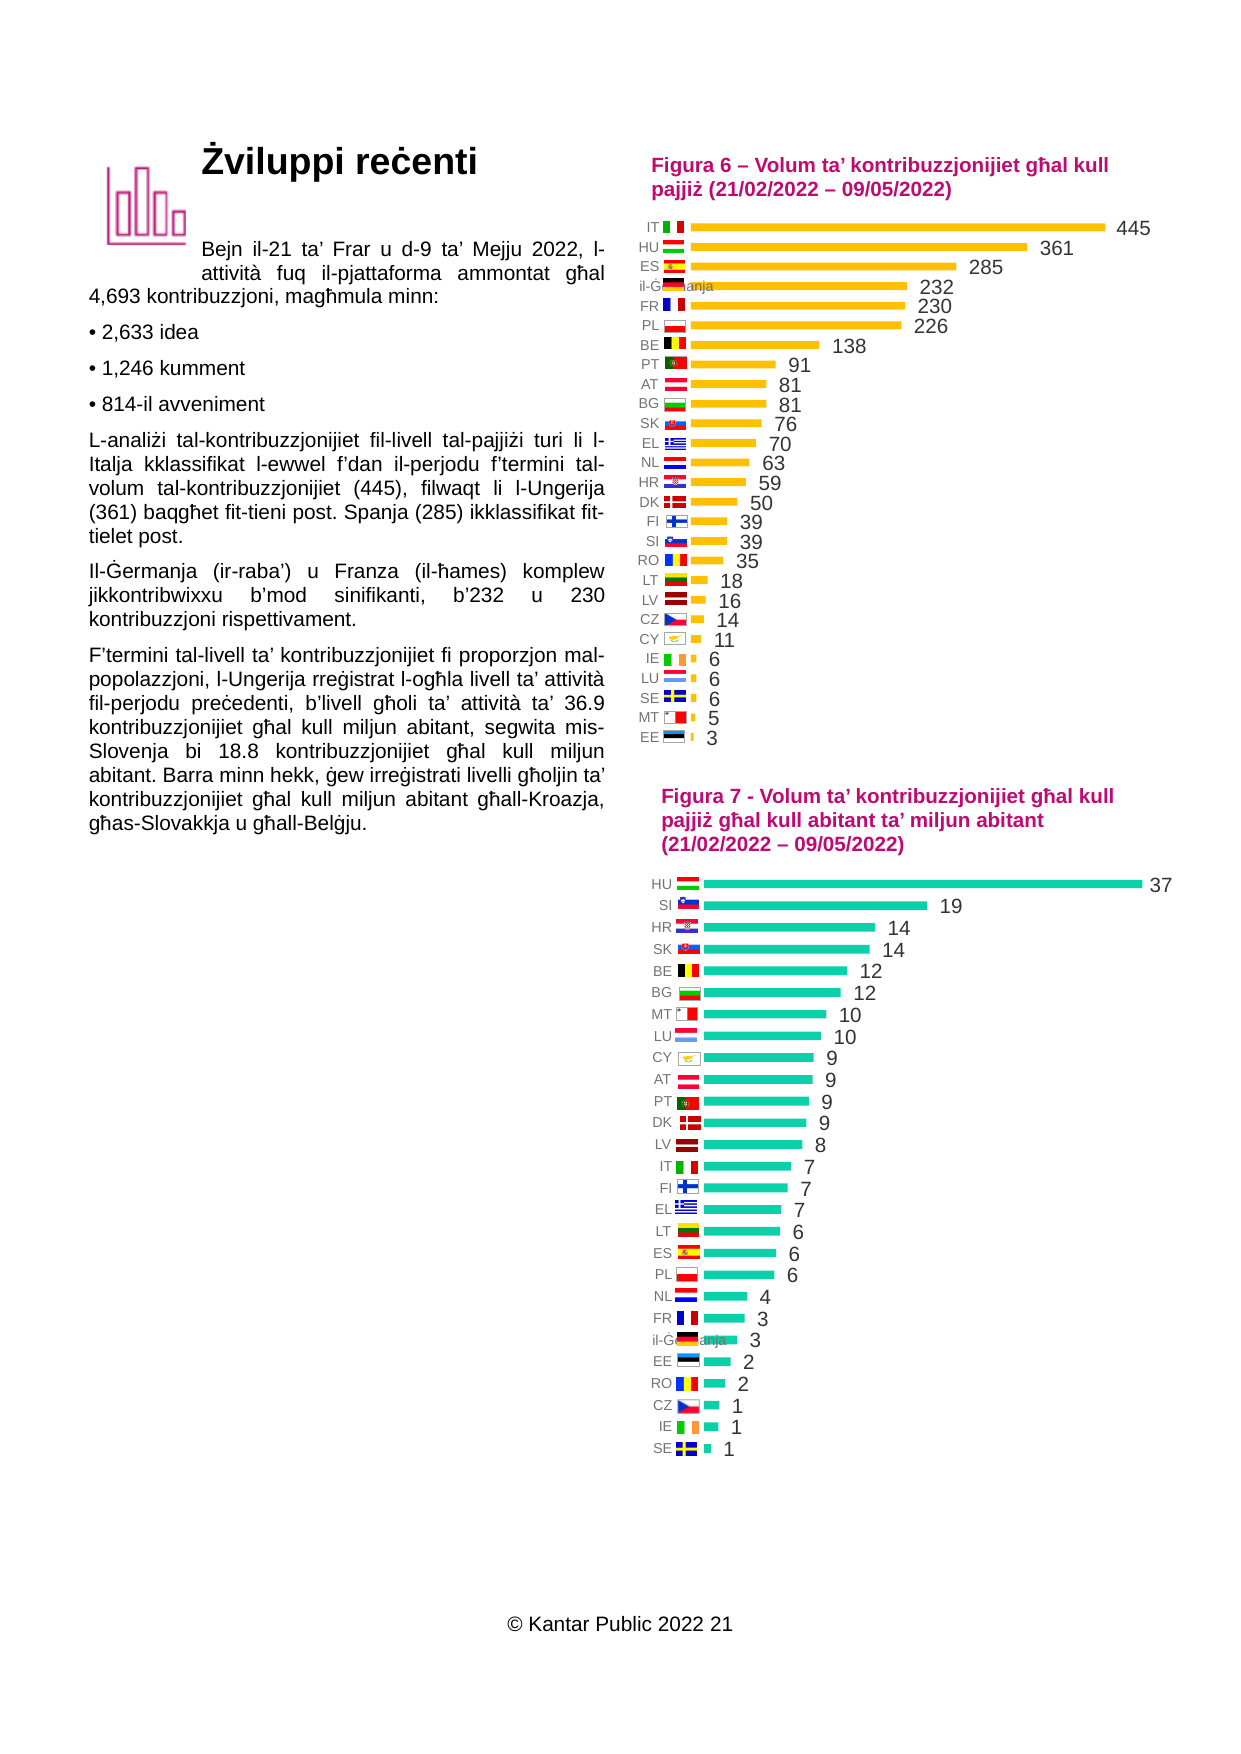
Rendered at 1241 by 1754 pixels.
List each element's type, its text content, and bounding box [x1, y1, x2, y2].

picture [665, 417, 686, 430]
text • 1,246 kumment [88, 356, 605, 380]
text L-analiżi tal-kontribuzzjonijiet fil-livell tal-pajjiżi turi li l-Italja kklassifikat l-ewwel f’dan il-perjodu f’termini tal-volum tal-kontribuzzjonijiet (445), filwaqt li l-Ungerija (361) baqgħet fit-tieni post. Spanja (285) ikklassifikat fit-tielet post. [88, 428, 605, 547]
picture [678, 940, 700, 954]
picture [676, 1377, 698, 1391]
picture [676, 1442, 697, 1456]
picture [680, 988, 700, 1000]
picture [678, 1075, 699, 1089]
picture [664, 496, 686, 508]
picture [665, 573, 687, 586]
picture [675, 1288, 697, 1302]
picture [678, 895, 699, 909]
picture [664, 690, 686, 702]
picture [91, 151, 202, 261]
subtitle Żviluppi reċenti [88, 139, 605, 182]
text • 814-il avveniment [88, 392, 605, 416]
picture [663, 278, 684, 291]
picture [677, 1311, 698, 1325]
picture [677, 1008, 697, 1020]
picture [665, 712, 686, 723]
picture [665, 592, 687, 605]
picture [665, 633, 685, 644]
picture [675, 1028, 697, 1042]
picture [664, 475, 686, 488]
picture [676, 919, 698, 933]
picture [676, 1161, 698, 1174]
picture [678, 1354, 699, 1366]
picture [677, 1332, 698, 1346]
picture [678, 964, 699, 977]
picture [678, 1245, 700, 1259]
picture [664, 670, 686, 682]
picture [665, 321, 685, 332]
picture [663, 221, 684, 233]
picture [676, 1139, 698, 1152]
picture [664, 457, 686, 469]
picture [677, 1399, 700, 1414]
text Il-Ġermanja (ir-raba’) u Franza (il-ħames) komplew jikkontribwixxu b’mod sinifikanti, b’232 u 230 kontribuzzjoni rispettivament. [88, 559, 605, 631]
picture [665, 614, 686, 625]
picture [667, 516, 687, 527]
picture [677, 877, 699, 890]
picture [665, 357, 687, 369]
picture [665, 438, 686, 450]
picture [664, 654, 686, 666]
picture [665, 399, 685, 411]
picture [677, 1268, 697, 1281]
picture [664, 731, 684, 742]
text • 2,633 idea [88, 320, 605, 344]
picture [663, 298, 685, 311]
picture [678, 1223, 699, 1237]
picture [663, 240, 684, 253]
picture [664, 337, 686, 349]
picture [680, 1116, 701, 1130]
picture [679, 1053, 700, 1065]
text Bejn il-21 ta’ Frar u d-9 ta’ Mejju 2022, l-attività fuq il-pjattaforma ammontat għal 4,693 kontribuzzjoni, magħmula minn: [88, 236, 605, 308]
picture [675, 1200, 697, 1214]
picture [665, 535, 687, 547]
picture [664, 260, 685, 273]
picture [678, 1180, 698, 1193]
text F’termini tal-livell ta’ kontribuzzjonijiet fi proporzjon mal-popolazzjoni, l-Ungerija rreġistrat l-ogħla livell ta’ attività fil-perjodu preċedenti, b’livell għoli ta’ attività ta’ 36.9 kontribuzzjonijiet għal kull miljun abitant, segwita mis-Slovenja bi 18.8 kontribuzzjonijiet għal kull miljun abitant. Barra minn hekk, ġew irreġistrati livelli għoljin ta’ kontribuzzjonijiet għal kull miljun abitant għall-Kroazja, għas-Slovakkja u għall-Belġju. [88, 643, 605, 835]
picture [665, 554, 687, 566]
picture [665, 378, 687, 391]
picture [677, 1097, 699, 1110]
picture [677, 1421, 699, 1434]
